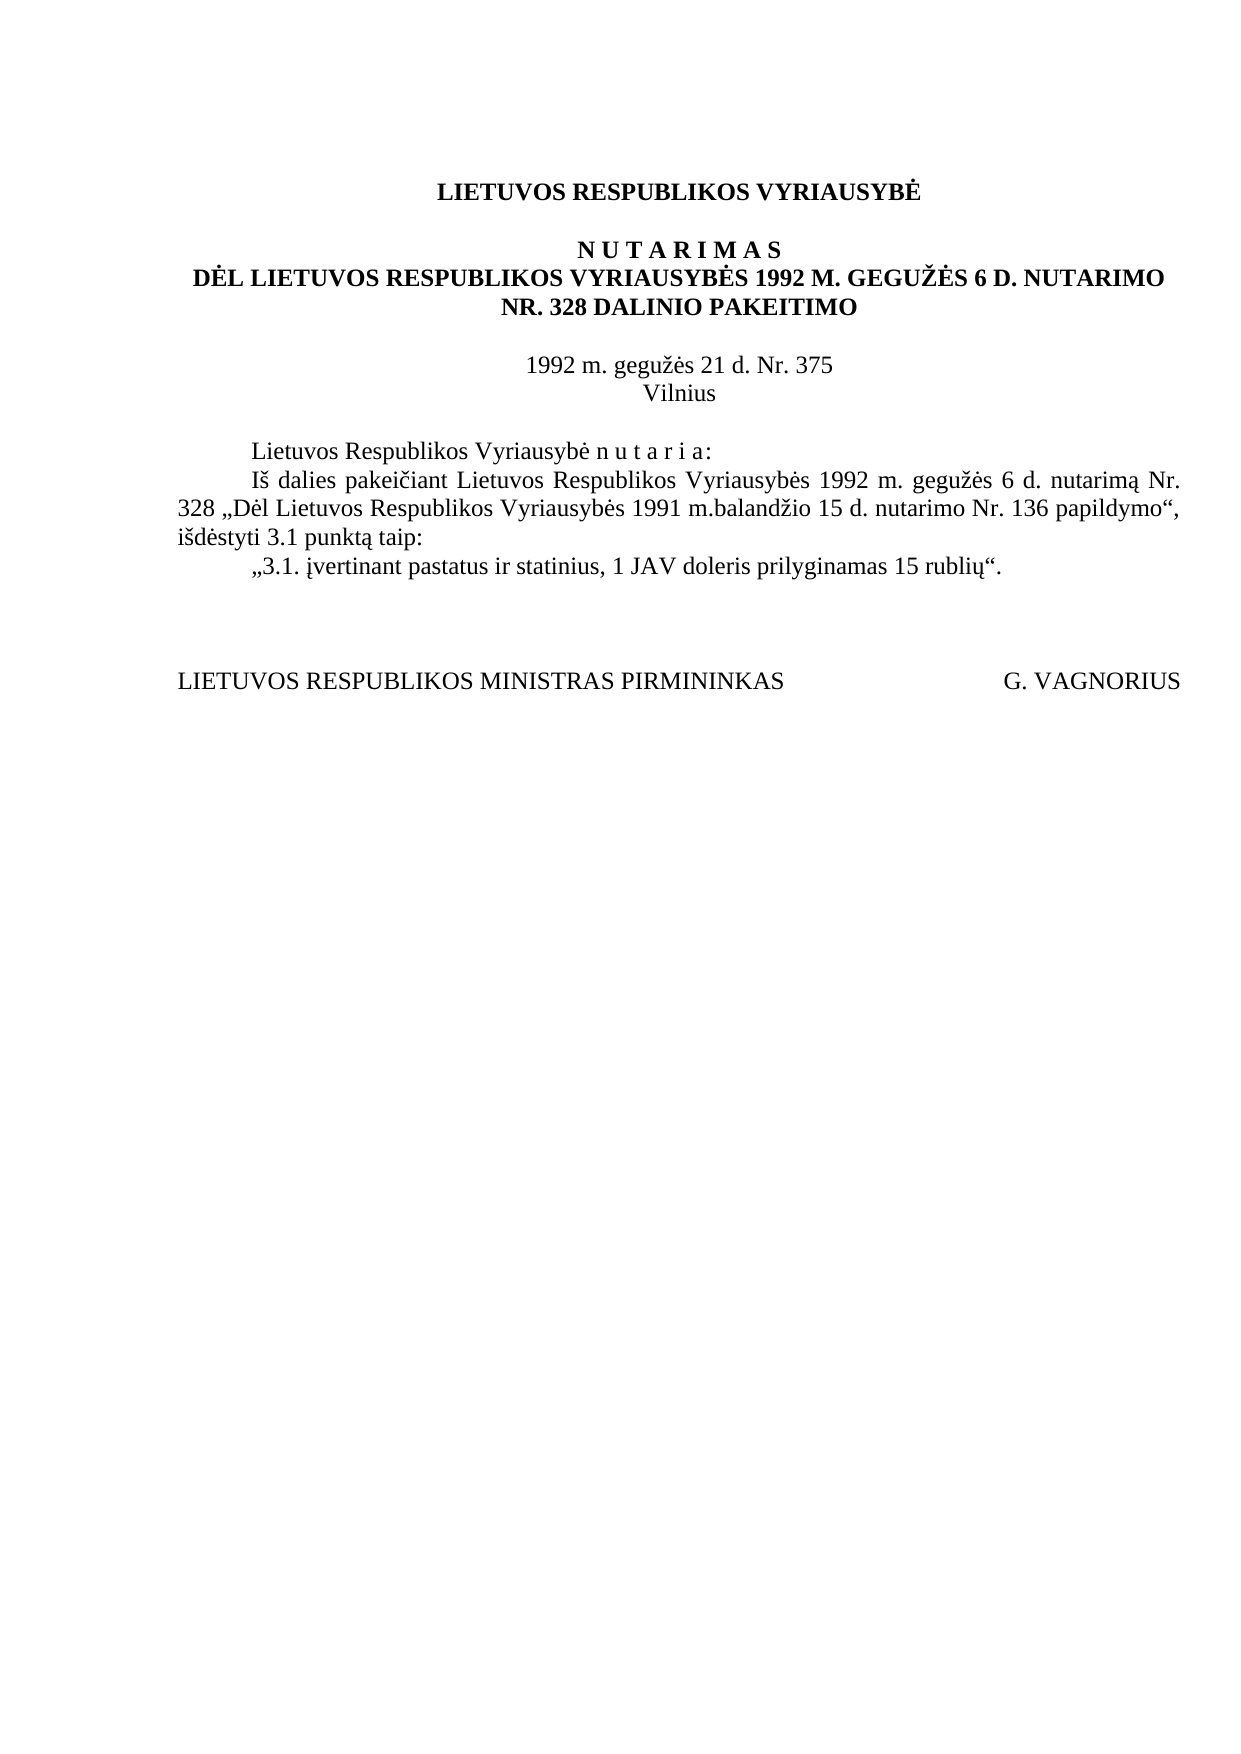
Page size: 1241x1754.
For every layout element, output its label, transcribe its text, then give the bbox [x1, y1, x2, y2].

text LIETUVOS RESPUBLIKOS VYRIAUSYBĖ [177, 177, 1181, 206]
text Lietuvos Respublikos Vyriausybė nutaria: [177, 436, 1181, 465]
text 1992 m. gegužės 21 d. Nr. 375 [177, 350, 1181, 378]
text „3.1. įvertinant pastatus ir statinius, 1 JAV doleris prilyginamas 15 rublių“. [177, 551, 1181, 580]
text LIETUVOS RESPUBLIKOS MINISTRAS PIRMININKAS G. VAGNORIUS [177, 666, 1181, 695]
text N U T A R I M A S [177, 235, 1181, 263]
text Vilnius [177, 378, 1181, 407]
text DĖL LIETUVOS RESPUBLIKOS VYRIAUSYBĖS 1992 M. GEGUŽĖS 6 D. NUTARIMO NR. 328 DALINIO PAKEITIMO [177, 263, 1181, 321]
text Iš dalies pakeičiant Lietuvos Respublikos Vyriausybės 1992 m. gegužės 6 d. nutarimą Nr. 328 „Dėl Lietuvos Respublikos Vyriausybės 1991 m.balandžio 15 d. nutarimo Nr. 136 papildymo“, išdėstyti 3.1 punktą taip: [177, 465, 1181, 551]
